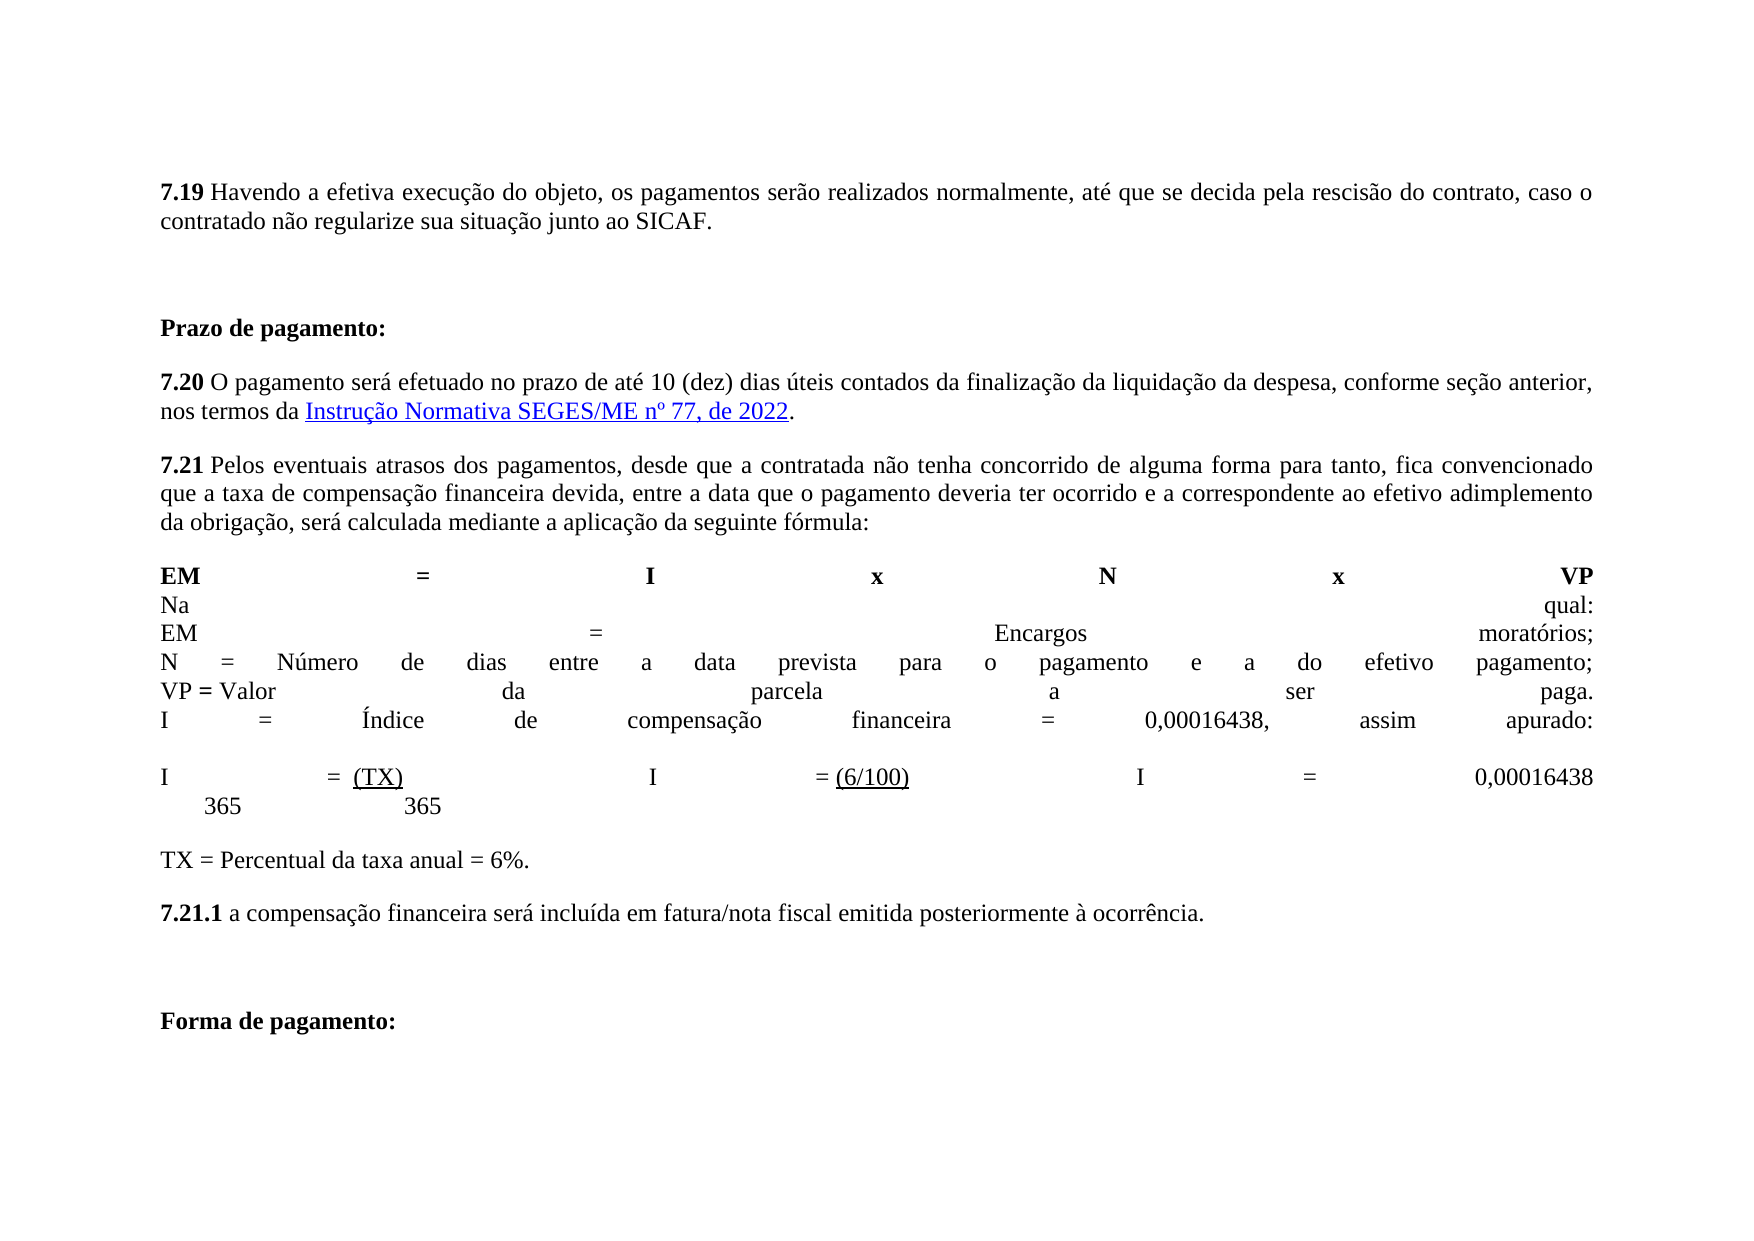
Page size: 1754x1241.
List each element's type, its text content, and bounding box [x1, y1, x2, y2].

text TX = Percentual da taxa anual = 6%. [160, 845, 1594, 873]
text 7.21.1 a compensação financeira será incluída em fatura/nota fiscal emitida posteriormente à ocorrência. [160, 898, 1594, 927]
text 7.19 Havendo a efetiva execução do objeto, os pagamentos serão realizados normalmente, até que se decida pela rescisão do contrato, caso o contratado não regularize sua situação junto ao SICAF. [160, 177, 1594, 235]
text EM = I x N x VP Na qual: EM = Encargos moratórios; N = Número de dias entre a data prevista para o pagamento e a do efetivo pagamento; VP = Valor da parcela a ser paga. I = Índice de compensação financeira = 0,00016438, assim apurado: I = (TX) I = (6/100) I = 0,00016438 365 365 [160, 561, 1594, 820]
text 7.21 Pelos eventuais atrasos dos pagamentos, desde que a contratada não tenha concorrido de alguma forma para tanto, fica convencionado que a taxa de compensação financeira devida, entre a data que o pagamento deveria ter ocorrido e a correspondente ao efetivo adimplemento da obrigação, será calculada mediante a aplicação da seguinte fórmula: [160, 450, 1594, 536]
text Prazo de pagamento: [160, 313, 1594, 342]
text Forma de pagamento: [160, 1006, 1594, 1035]
text 7.20 O pagamento será efetuado no prazo de até 10 (dez) dias úteis contados da finalização da liquidação da despesa, conforme seção anterior, nos termos da Instrução Normativa SEGES/ME nº 77, de 2022. [160, 367, 1594, 425]
